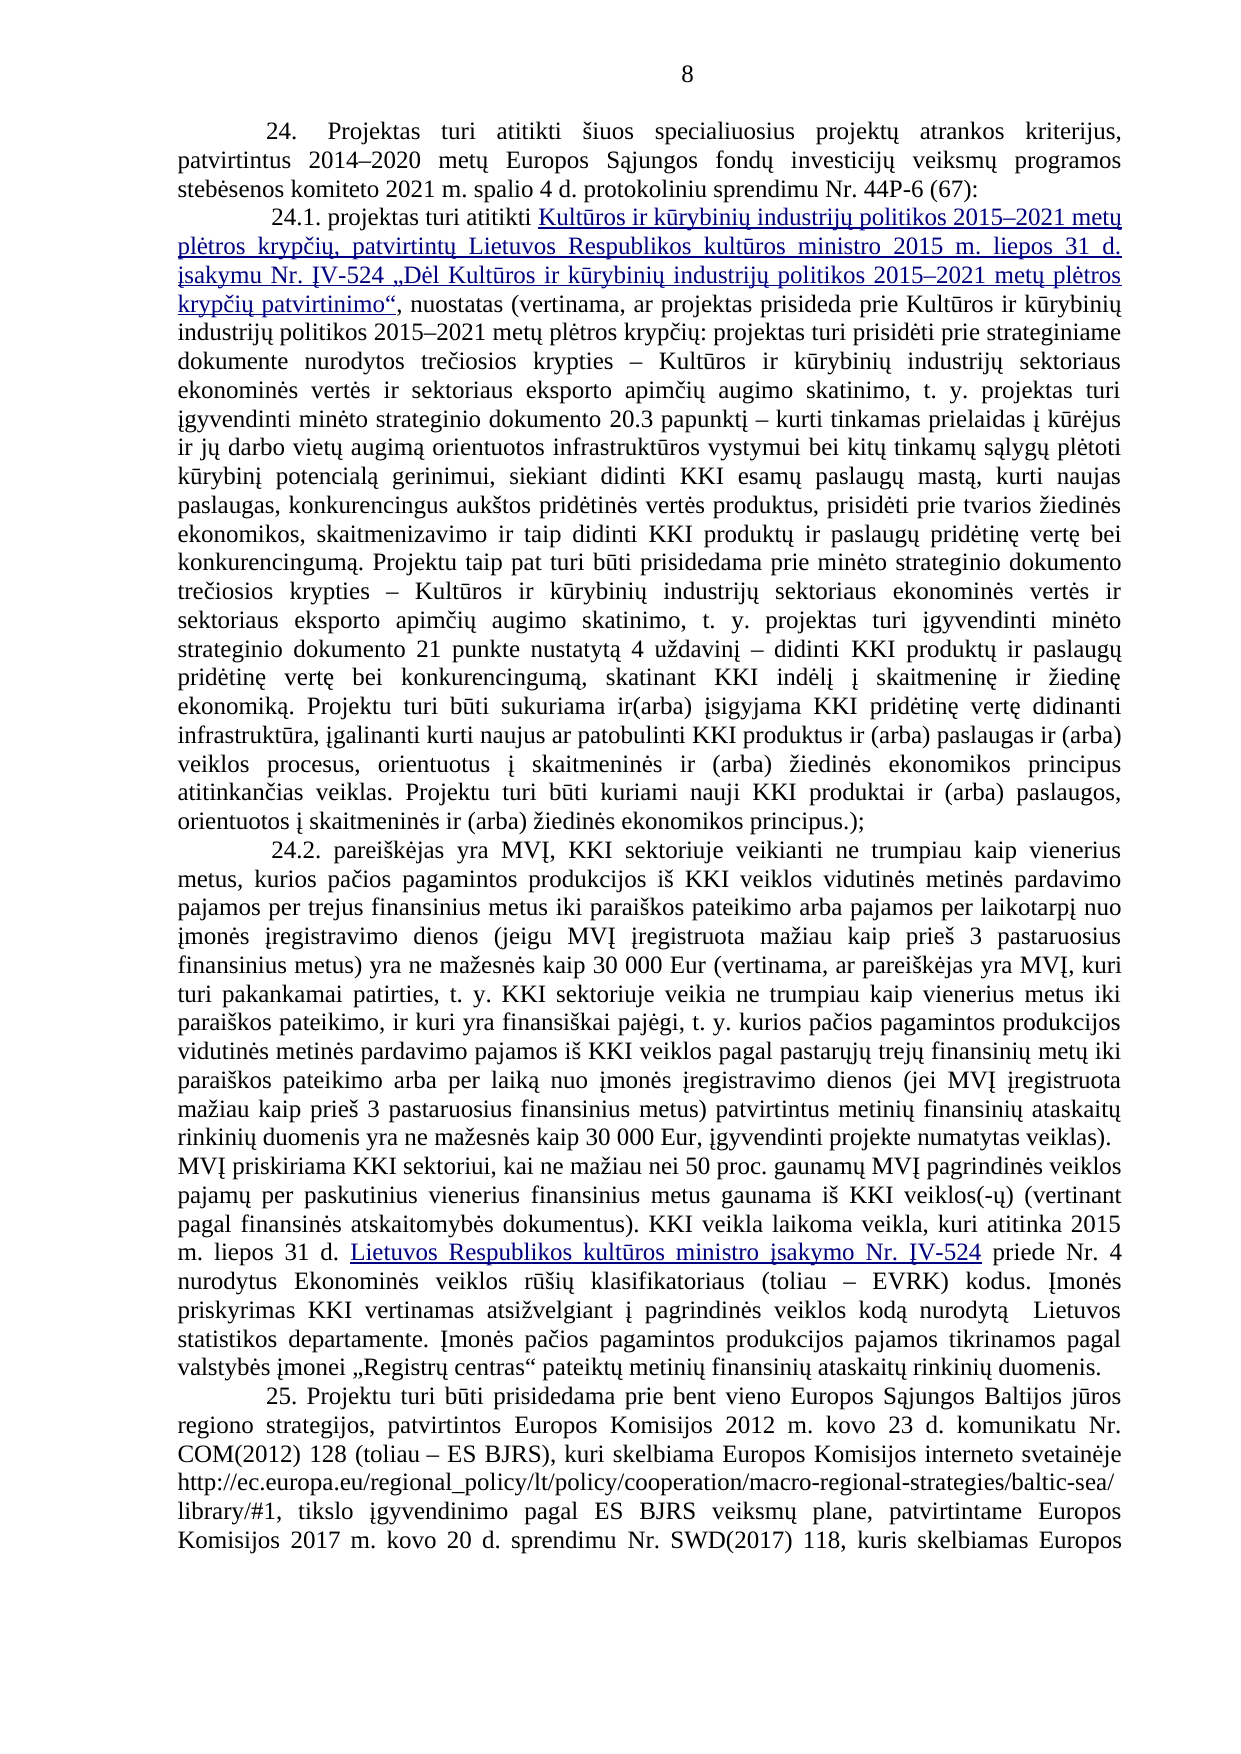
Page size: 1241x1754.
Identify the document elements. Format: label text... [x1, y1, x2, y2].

text krypčių patvirtinimo“, nuostatas (vertinama, ar projektas prisideda prie Kultūros ir kūrybinių industrijų politikos 2015–2021 metų plėtros krypčių: projektas turi prisidėti prie strateginiame dokumente nurodytos trečiosios krypties – Kultūros ir kūrybinių industrijų sektoriaus ekonominės vertės ir sektoriaus eksporto apimčių augimo skatinimo, t. y. projektas turi įgyvendinti minėto strateginio dokumento 20.3 papunktį – kurti tinkamas prielaidas į kūrėjus ir jų darbo vietų augimą orientuotos infrastruktūros vystymui bei kitų tinkamų sąlygų plėtoti kūrybinį potencialą gerinimui, siekiant didinti KKI esamų paslaugų mastą, kurti naujas paslaugas, konkurencingus aukštos pridėtinės vertės produktus, prisidėti prie tvarios žiedinės ekonomikos, skaitmenizavimo ir taip didinti KKI produktų ir paslaugų pridėtinę vertę bei konkurencingumą. Projektu taip pat turi būti prisidedama prie minėto strateginio dokumento trečiosios krypties – Kultūros ir kūrybinių industrijų sektoriaus ekonominės vertės ir sektoriaus eksporto apimčių augimo skatinimo, t. y. projektas turi įgyvendinti minėto strateginio dokumento 21 punkte nustatytą 4 uždavinį – didinti KKI produktų ir paslaugų pridėtinę vertę bei konkurencingumą, skatinant KKI indėlį į skaitmeninę ir žiedinę ekonomiką. Projektu turi būti sukuriama ir(arba) įsigyjama KKI pridėtinę vertę didinanti infrastruktūra, įgalinanti kurti naujus ar patobulinti KKI produktus ir (arba) paslaugas ir (arba) veiklos procesus, orientuotus į skaitmeninės ir (arba) žiedinės ekonomikos principus atitinkančias veiklas. Projektu turi būti kuriami nauji KKI produktai ir (arba) paslaugos, orientuotos į skaitmeninės ir (arba) žiedinės ekonomikos principus.); [177, 286, 1122, 835]
text 24.2. pareiškėjas yra MVĮ, KKI sektoriuje veikianti ne trumpiau kaip vienerius metus, kurios pačios pagamintos produkcijos iš KKI veiklos vidutinės metinės pardavimo pajamos per trejus finansinius metus iki paraiškos pateikimo arba pajamos per laikotarpį nuo įmonės įregistravimo dienos (jeigu MVĮ įregistruota mažiau kaip prieš 3 pastaruosius finansinius metus) yra ne mažesnės kaip 30 000 Eur (vertinama, ar pareiškėjas yra MVĮ, kuri turi pakankamai patirties, t. y. KKI sektoriuje veikia ne trumpiau kaip vienerius metus iki paraiškos pateikimo, ir kuri yra finansiškai pajėgi, t. y. kurios pačios pagamintos produkcijos vidutinės metinės pardavimo pajamos iš KKI veiklos pagal pastarųjų trejų finansinių metų iki paraiškos pateikimo arba per laiką nuo įmonės įregistravimo dienos (jei MVĮ įregistruota mažiau kaip prieš 3 pastaruosius finansinius metus) patvirtintus metinių finansinių ataskaitų rinkinių duomenis yra ne mažesnės kaip 30 000 Eur, įgyvendinti projekte numatytas veiklas). [177, 835, 1122, 1151]
text MVĮ priskiriama KKI sektoriui, kai ne mažiau nei 50 proc. gaunamų MVĮ pagrindinės veiklos pajamų per paskutinius vienerius finansinius metus gaunama iš KKI veiklos(-ų) (vertinant pagal finansinės atskaitomybės dokumentus). KKI veikla laikoma veikla, kuri atitinka 2015 m. liepos 31 d. Lietuvos Respublikos kultūros ministro įsakymo Nr. ĮV-524 priede Nr. 4 nurodytus Ekonominės veiklos rūšių klasifikatoriaus (toliau – EVRK) kodus. Įmonės priskyrimas KKI vertinamas atsižvelgiant į pagrindinės veiklos kodą nurodytą Lietuvos statistikos departamente. Įmonės pačios pagamintos produkcijos pajamos tikrinamos pagal valstybės įmonei „Registrų centras“ pateiktų metinių finansinių ataskaitų rinkinių duomenis. [177, 1151, 1122, 1381]
text 25. Projektu turi būti prisidedama prie bent vieno Europos Sąjungos Baltijos jūros regiono strategijos, patvirtintos Europos Komisijos 2012 m. kovo 23 d. komunikatu Nr. COM(2012) 128 (toliau – ES BJRS), kuri skelbiama Europos Komisijos interneto svetainėje http://ec.europa.eu/regional_policy/lt/policy/cooperation/macro-regional-strategies/baltic-sea/library/#1, tikslo įgyvendinimo pagal ES BJRS veiksmų plane, patvirtintame Europos Komisijos 2017 m. kovo 20 d. sprendimu Nr. SWD(2017) 118, kuris skelbiamas Europos [177, 1381, 1122, 1554]
text 24.1. projektas turi atitikti Kultūros ir kūrybinių industrijų politikos 2015–2021 metų plėtros krypčių, patvirtintų Lietuvos Respublikos kultūros ministro 2015 m. liepos 31 d. [177, 202, 1122, 256]
text 24. Projektas turi atitikti šiuos specialiuosius projektų atrankos kriterijus, patvirtintus 2014–2020 metų Europos Sąjungos fondų investicijų veiksmų programos stebėsenos komiteto 2021 m. spalio 4 d. protokoliniu sprendimu Nr. 44P-6 (67): [177, 116, 1122, 202]
text įsakymu Nr. ĮV-524 „Dėl Kultūros ir kūrybinių industrijų politikos 2015–2021 metų plėtros [177, 257, 1122, 285]
